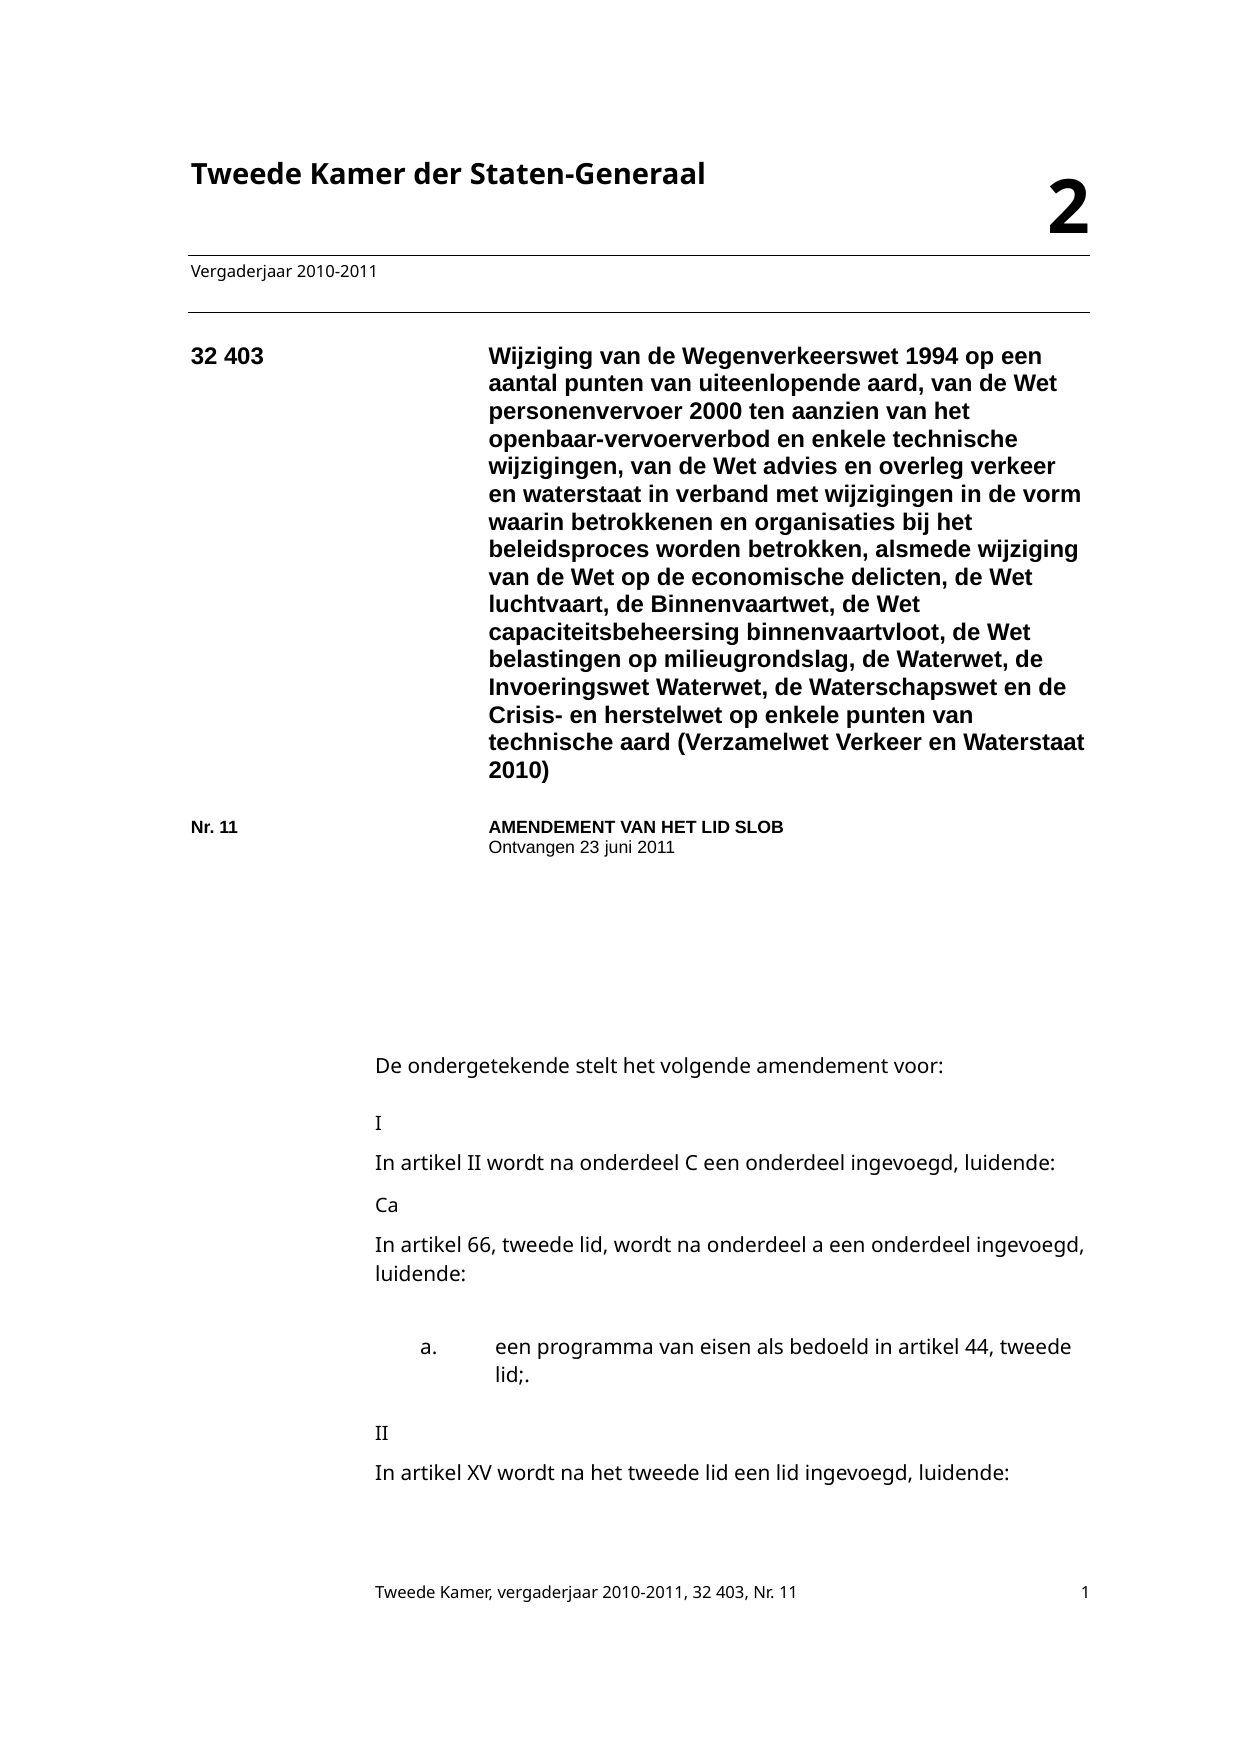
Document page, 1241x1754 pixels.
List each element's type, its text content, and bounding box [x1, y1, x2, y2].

text Ca [375, 1192, 1090, 1218]
text In artikel 66, tweede lid, wordt na onderdeel a een onderdeel ingevoegd, luidende: [375, 1230, 1090, 1287]
text II [375, 1419, 1090, 1446]
list een programma van eisen als bedoeld in artikel 44, tweede lid;. [420, 1332, 1090, 1389]
table_cell [188, 313, 485, 339]
table_cell Vergaderjaar 2010-2011 [188, 256, 485, 312]
table_cell AMENDEMENT VAN HET LID SLOB Ontvangen 23 juni 2011 [485, 814, 1090, 932]
table_cell [485, 313, 1090, 339]
text In artikel XV wordt na het tweede lid een lid ingevoegd, luidende: [375, 1458, 1090, 1486]
text De ondergetekende stelt het volgende amendement voor: [375, 1051, 1090, 1079]
table_cell Wijziging van de Wegenverkeerswet 1994 op een aantal punten van uiteenlopende aard, van de Wet personenvervoer 2000 ten aanzien van het openbaar-vervoerverbod en enkele technische wijzigingen, van de Wet advies en overleg verkeer en waterstaat in verband met wijzigingen in de vorm waarin betrokkenen en organisaties bij het beleidsproces worden betrokken, alsmede wijziging van de Wet op de economische delicten, de Wet luchtvaart, de Binnenvaartwet, de Wet capaciteitsbeheersing binnenvaartvloot, de Wet belastingen op milieugrondslag, de Waterwet, de Invoeringswet Waterwet, de Waterschapswet en de Crisis- en herstelwet op enkele punten van technische aard (Verzamelwet Verkeer en Waterstaat 2010) [485, 339, 1090, 813]
table_header Tweede Kamer der Staten-Generaal [188, 150, 909, 255]
table_cell Nr. 11 [188, 814, 485, 932]
table_cell [485, 256, 1090, 312]
text In artikel II wordt na onderdeel C een onderdeel ingevoegd, luidende: [375, 1148, 1090, 1177]
table_cell 32 403 [188, 339, 485, 813]
table_header 2 [910, 150, 1090, 255]
text I [375, 1109, 1090, 1136]
